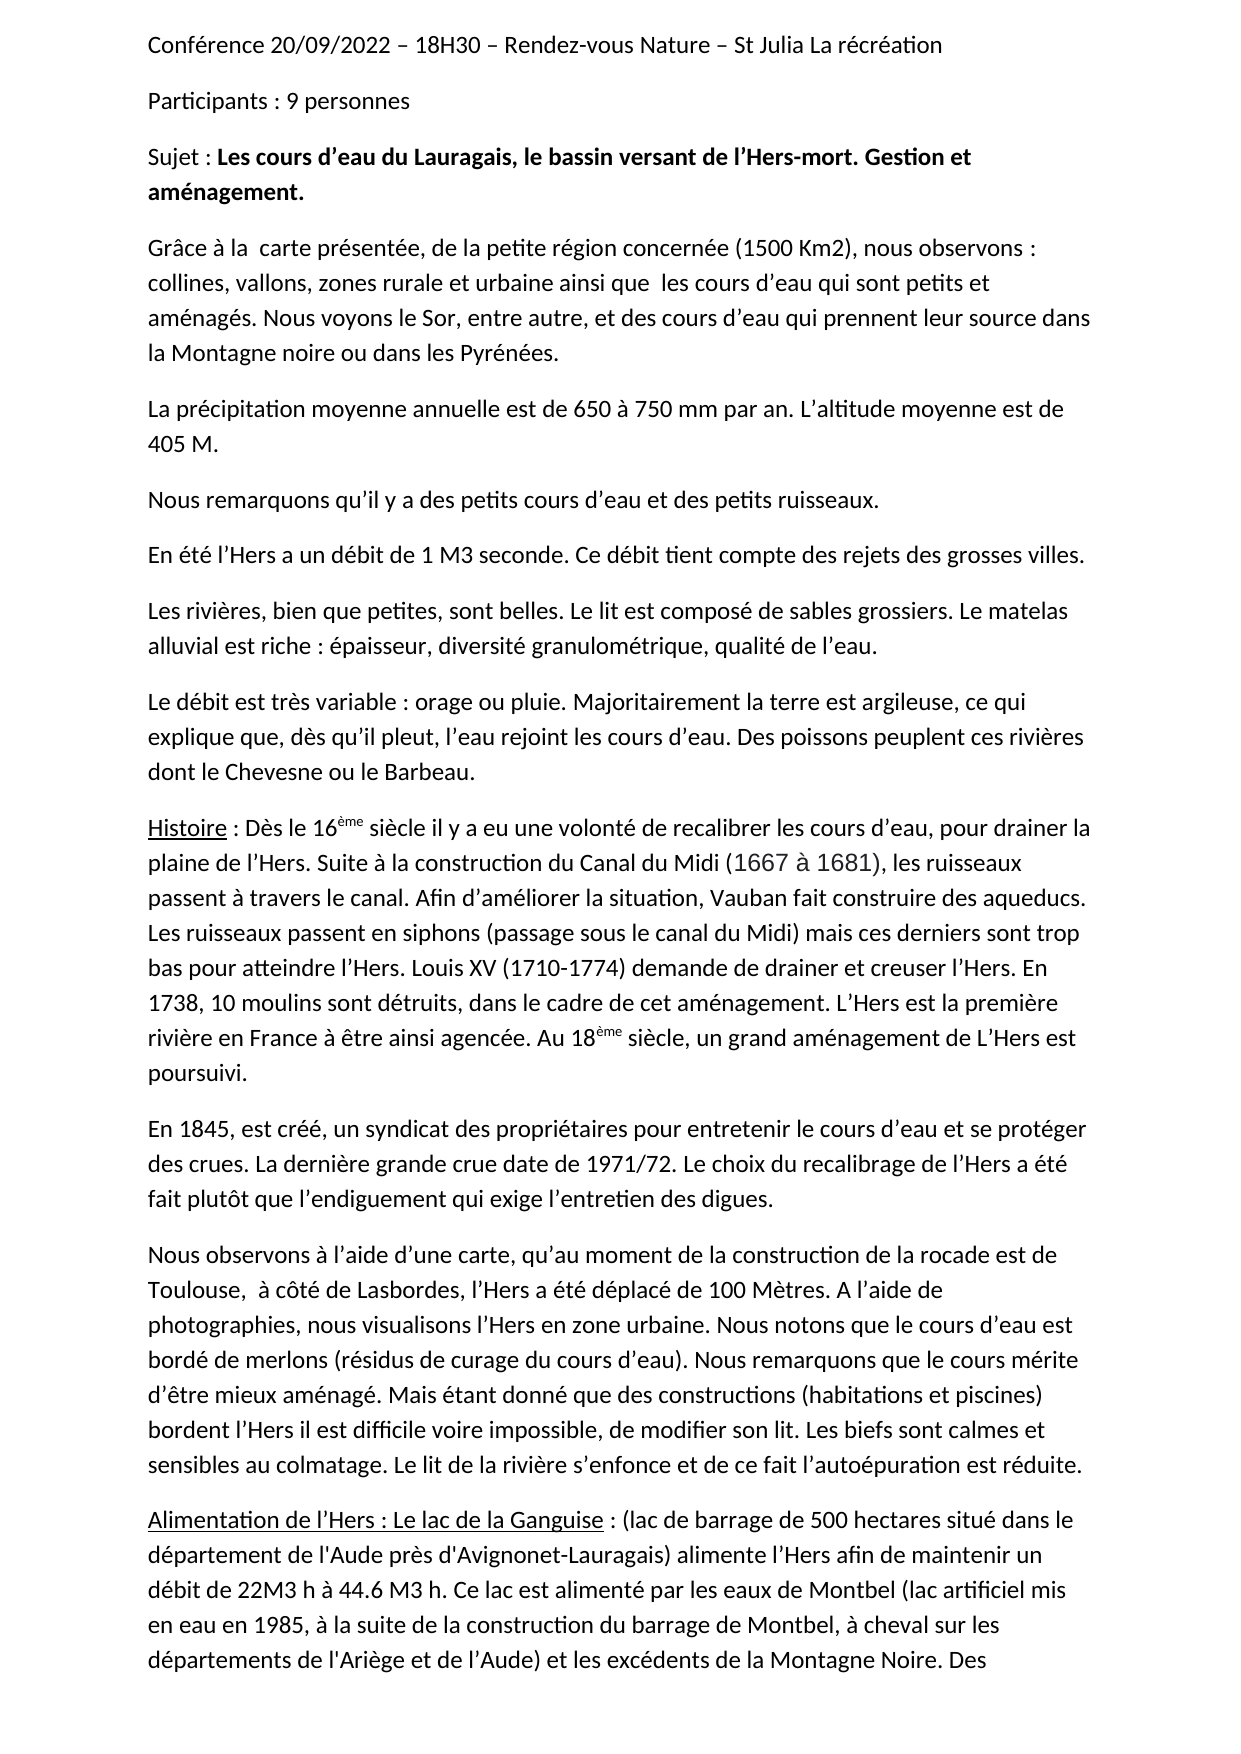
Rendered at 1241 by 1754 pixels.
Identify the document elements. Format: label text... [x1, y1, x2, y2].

text Nous observons à l’aide d’une carte, qu’au moment de la construction de la rocade est de Toulouse, à côté de Lasbordes, l’Hers a été déplacé de 100 Mètres. A l’aide de photographies, nous visualisons l’Hers en zone urbaine. Nous notons que le cours d’eau est bordé de merlons (résidus de curage du cours d’eau). Nous remarquons que le cours mérite d’être mieux aménagé. Mais étant donné que des constructions (habitations et piscines) bordent l’Hers il est difficile voire impossible, de modifier son lit. Les biefs sont calmes et sensibles au colmatage. Le lit de la rivière s’enfonce et de ce fait l’autoépuration est réduite. [148, 1239, 1093, 1479]
text Conférence 20/09/2022 – 18H30 – Rendez-vous Nature – St Julia La récréation [148, 29, 1093, 60]
text Histoire : Dès le 16ème siècle il y a eu une volonté de recalibrer les cours d’eau, pour drainer la plaine de l’Hers. Suite à la construction du Canal du Midi (1667 à 1681), les ruisseaux passent à travers le canal. Afin d’améliorer la situation, Vauban fait construire des aqueducs. Les ruisseaux passent en siphons (passage sous le canal du Midi) mais ces derniers sont trop bas pour atteindre l’Hers. Louis XV (1710-1774) demande de drainer et creuser l’Hers. En 1738, 10 moulins sont détruits, dans le cadre de cet aménagement. L’Hers est la première rivière en France à être ainsi agencée. Au 18ème siècle, un grand aménagement de L’Hers est poursuivi. [148, 812, 1093, 1088]
text Sujet : Les cours d’eau du Lauragais, le bassin versant de l’Hers-mort. Gestion et aménagement. [148, 141, 1093, 207]
text En été l’Hers a un débit de 1 M3 seconde. Ce débit tient compte des rejets des grosses villes. [148, 539, 1093, 570]
text Grâce à la carte présentée, de la petite région concernée (1500 Km2), nous observons : collines, vallons, zones rurale et urbaine ainsi que les cours d’eau qui sont petits et aménagés. Nous voyons le Sor, entre autre, et des cours d’eau qui prennent leur source dans la Montagne noire ou dans les Pyrénées. [148, 232, 1093, 368]
text En 1845, est créé, un syndicat des propriétaires pour entretenir le cours d’eau et se protéger des crues. La dernière grande crue date de 1971/72. Le choix du recalibrage de l’Hers a été fait plutôt que l’endiguement qui exige l’entretien des digues. [148, 1113, 1093, 1213]
text Le débit est très variable : orage ou pluie. Majoritairement la terre est argileuse, ce qui explique que, dès qu’il pleut, l’eau rejoint les cours d’eau. Des poissons peuplent ces rivières dont le Chevesne ou le Barbeau. [148, 686, 1093, 787]
text Participants : 9 personnes [148, 85, 1093, 116]
text Nous remarquons qu’il y a des petits cours d’eau et des petits ruisseaux. [148, 484, 1093, 514]
text Alimentation de l’Hers : Le lac de la Ganguise : (lac de barrage de 500 hectares situé dans le département de l'Aude près d'Avignonet-Lauragais) alimente l’Hers afin de maintenir un débit de 22M3 h à 44.6 M3 h. Ce lac est alimenté par les eaux de Montbel (lac artificiel mis en eau en 1985, à la suite de la construction du barrage de Montbel, à cheval sur les départements de l'Ariège et de l’Aude) et les excédents de la Montagne Noire. Des [148, 1504, 1093, 1675]
text La précipitation moyenne annuelle est de 650 à 750 mm par an. L’altitude moyenne est de 405 M. [148, 393, 1093, 458]
text Les rivières, bien que petites, sont belles. Le lit est composé de sables grossiers. Le matelas alluvial est riche : épaisseur, diversité granulométrique, qualité de l’eau. [148, 595, 1093, 661]
